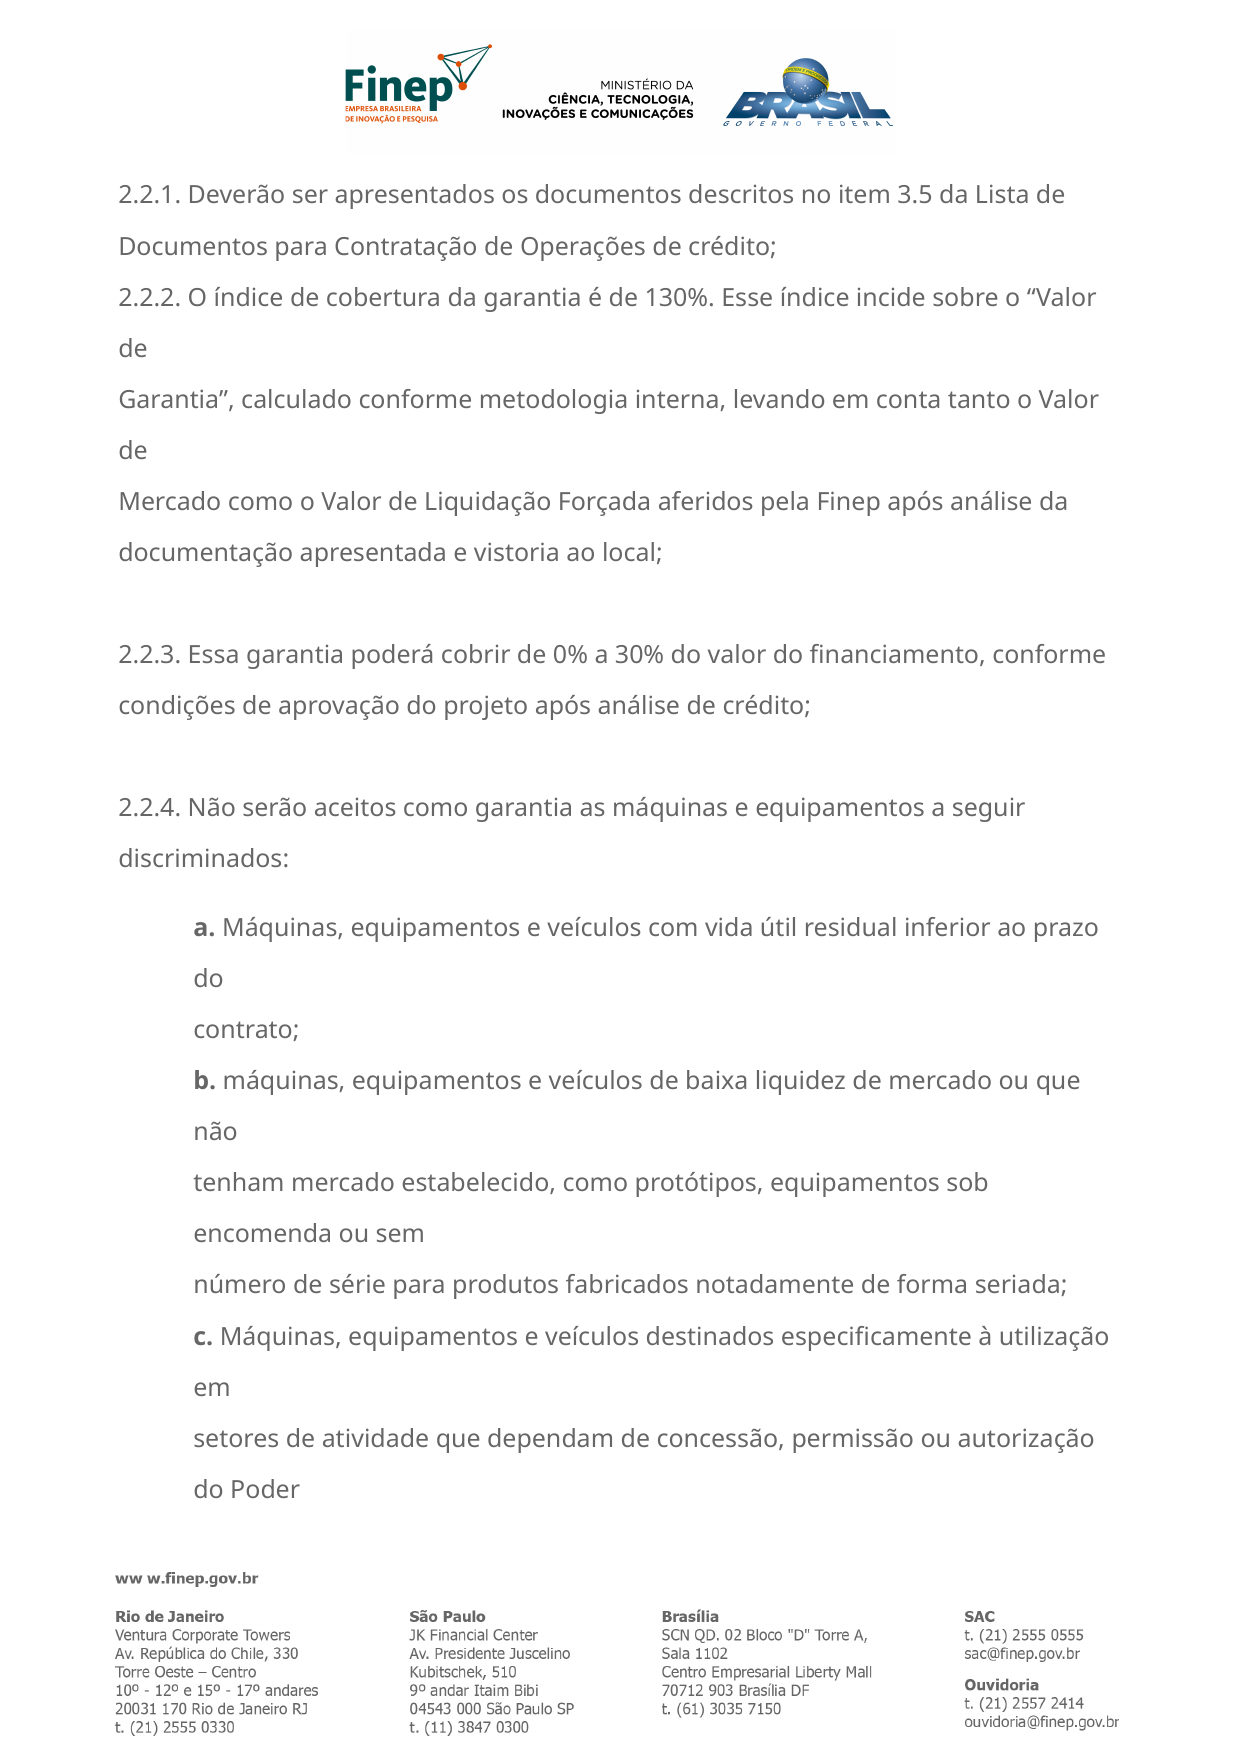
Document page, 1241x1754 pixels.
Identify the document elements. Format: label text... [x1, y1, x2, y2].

text número de série para produtos fabricados notadamente de forma seriada; [193, 1267, 1122, 1301]
picture [345, 30, 895, 154]
picture [115, 1570, 1119, 1739]
text 2.2.3. Essa garantia poderá cobrir de 0% a 30% do valor do financiamento, conforme condições de aprovação do projeto após análise de crédito; [118, 637, 1122, 722]
text a. Máquinas, equipamentos e veículos com vida útil residual inferior ao prazo do [193, 910, 1122, 995]
text c. Máquinas, equipamentos e veículos destinados especificamente à utilização em [193, 1318, 1122, 1403]
text 2.2.2. O índice de cobertura da garantia é de 130%. Esse índice incide sobre o “Valor de [118, 279, 1122, 364]
text 2.2.1. Deverão ser apresentados os documentos descritos no item 3.5 da Lista de Documentos para Contratação de Operações de crédito; [118, 177, 1122, 262]
text setores de atividade que dependam de concessão, permissão ou autorização do Poder [193, 1420, 1122, 1505]
text contrato; [193, 1012, 1122, 1046]
text b. máquinas, equipamentos e veículos de baixa liquidez de mercado ou que não [193, 1063, 1122, 1148]
text documentação apresentada e vistoria ao local; [118, 534, 1122, 568]
text tenham mercado estabelecido, como protótipos, equipamentos sob encomenda ou sem [193, 1165, 1122, 1250]
text Garantia”, calculado conforme metodologia interna, levando em conta tanto o Valor de [118, 381, 1122, 466]
text 2.2.4. Não serão aceitos como garantia as máquinas e equipamentos a seguir discriminados: [118, 790, 1122, 875]
text Mercado como o Valor de Liquidação Forçada aferidos pela Finep após análise da [118, 483, 1122, 517]
